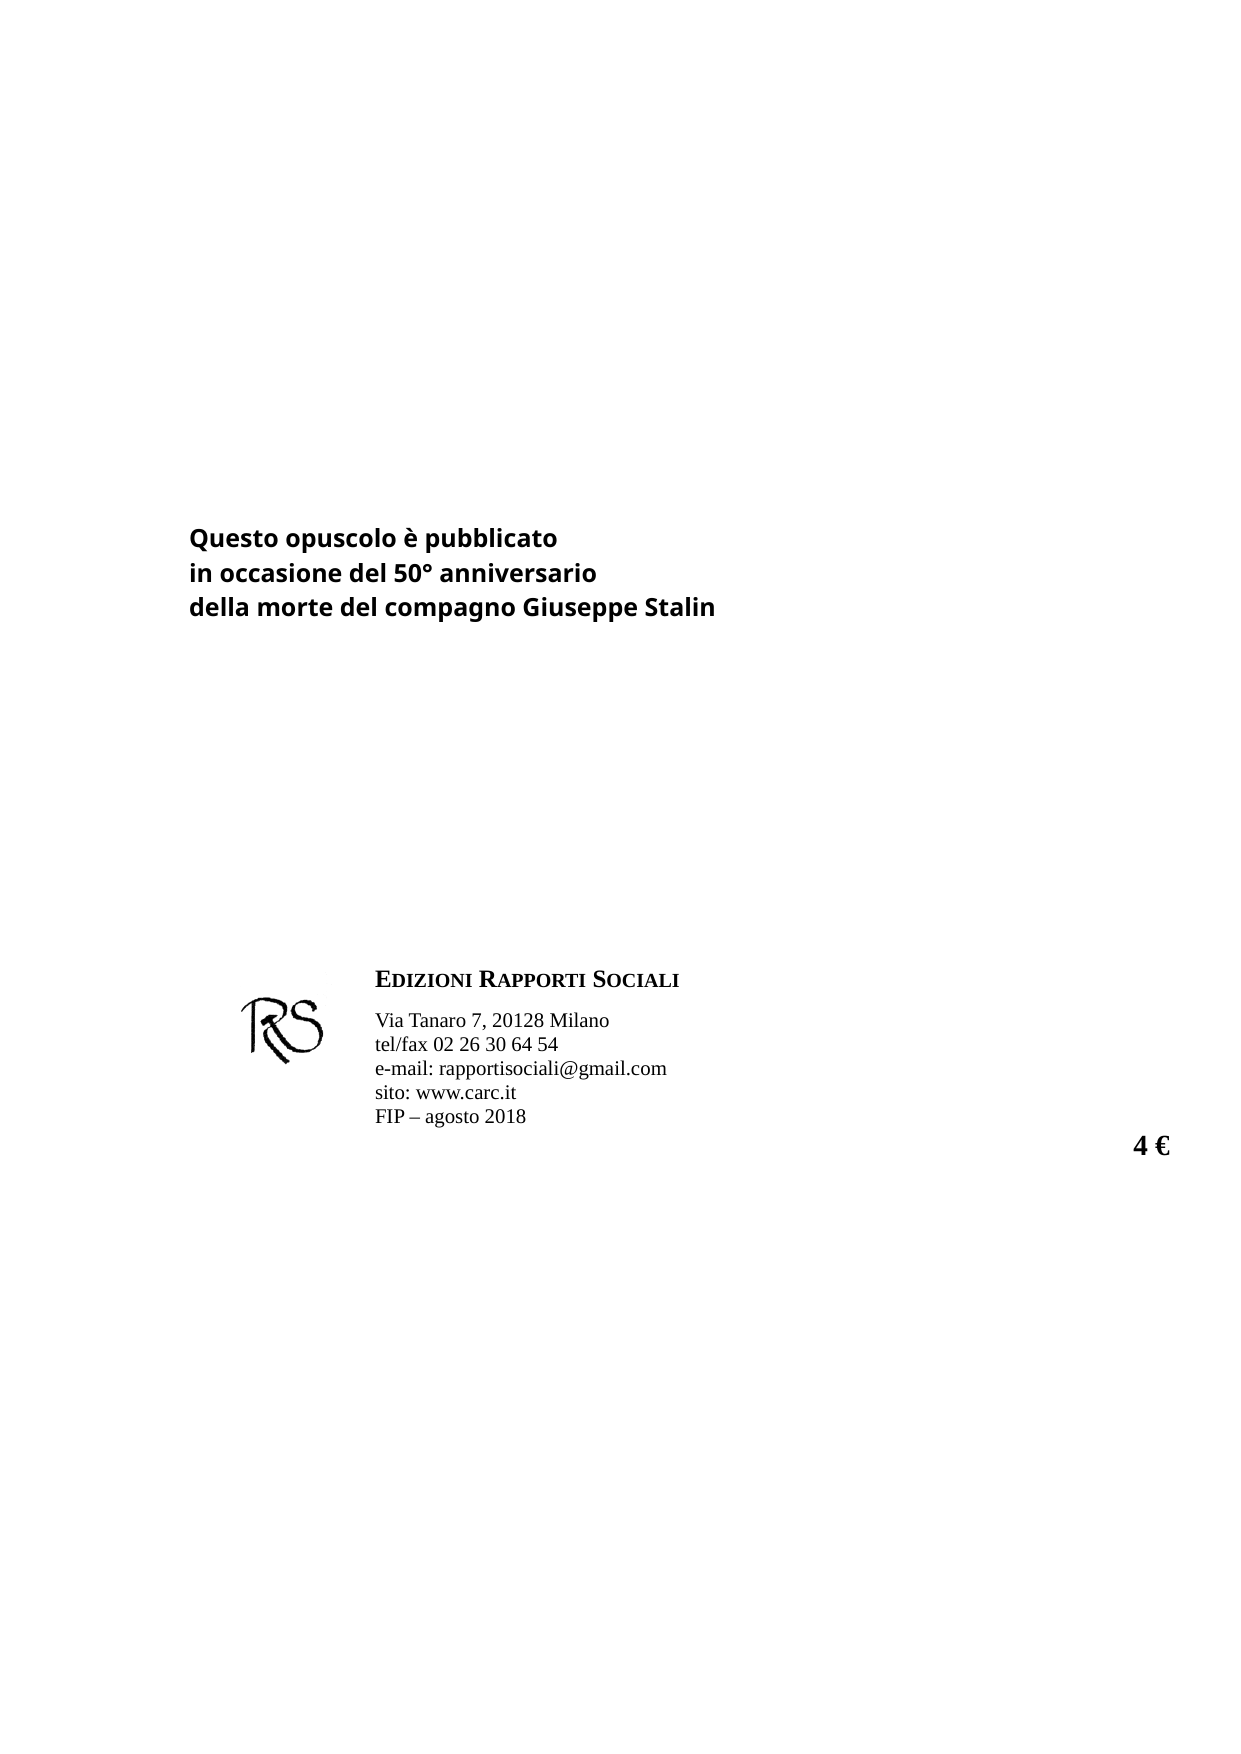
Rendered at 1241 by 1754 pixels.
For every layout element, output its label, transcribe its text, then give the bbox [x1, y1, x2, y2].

picture [236, 972, 333, 1075]
text FIP – agosto 2018 [375, 1104, 1169, 1128]
text Via Tanaro 7, 20128 Milano [375, 1008, 1169, 1032]
text in occasione del 50° anniversario [189, 555, 1169, 589]
text tel/fax 02 26 30 64 54 [375, 1032, 1169, 1056]
text e-mail: rapportisociali@gmail.com [375, 1056, 1169, 1080]
text 4 € [375, 1128, 1169, 1161]
text sito: www.carc.it [375, 1080, 1169, 1104]
text Edizioni Rapporti Sociali [375, 964, 1169, 993]
text della morte del compagno Giuseppe Stalin [189, 589, 1169, 623]
text Questo opuscolo è pubblicato [189, 521, 1169, 555]
